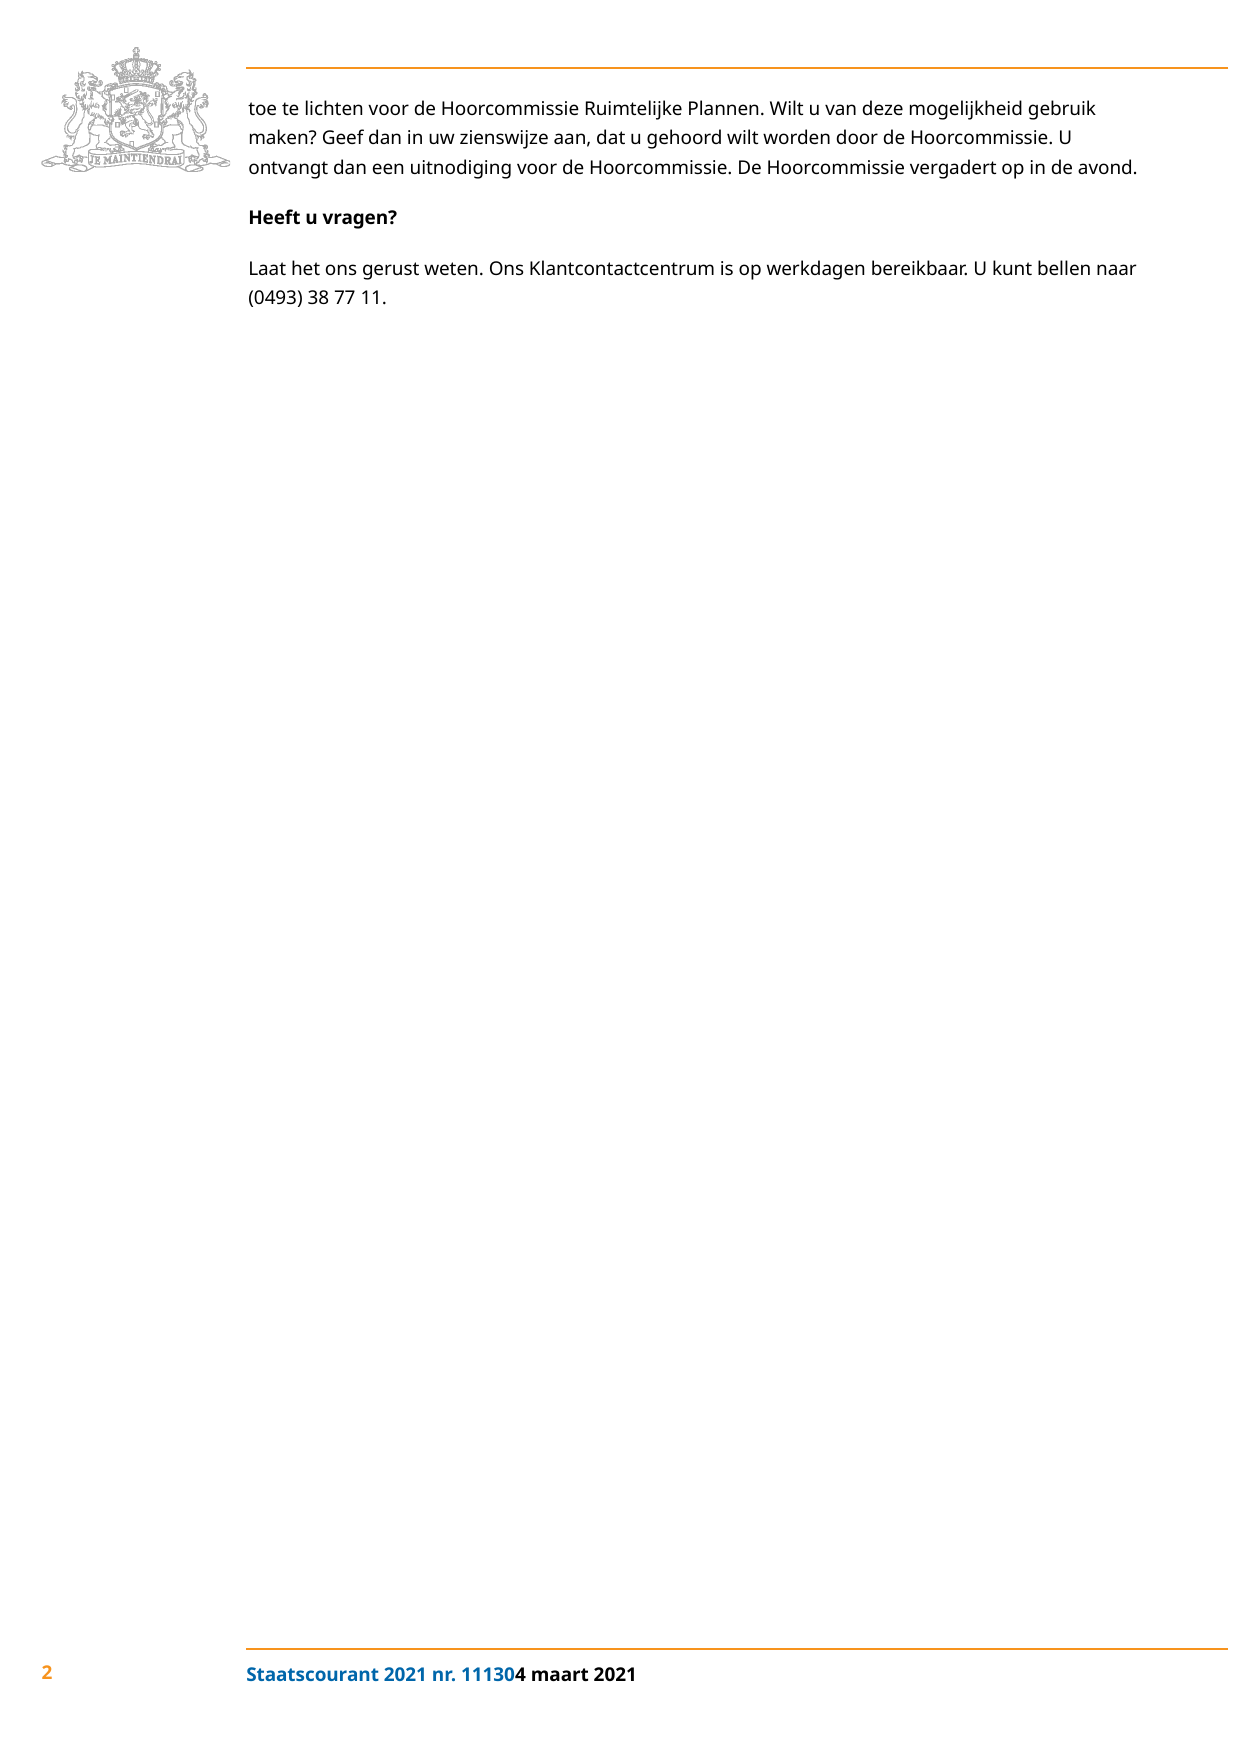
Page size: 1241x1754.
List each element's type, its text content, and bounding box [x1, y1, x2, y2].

text toe te lichten voor de Hoorcommissie Ruimtelijke Plannen. Wilt u van deze mogelijkheid gebruik maken? Geef dan in uw zienswijze aan, dat u gehoord wilt worden door de Hoorcommissie. U ontvangt dan een uitnodiging voor de Hoorcommissie. De Hoorcommissie vergadert op in de avond. [248, 95, 1152, 180]
text Laat het ons gerust weten. Ons Klantcontactcentrum is op werkdagen bereikbaar. U kunt bellen naar (0493) 38 77 11. [248, 255, 1152, 310]
picture [41, 47, 231, 172]
text Heeft u vragen? [248, 204, 1152, 230]
